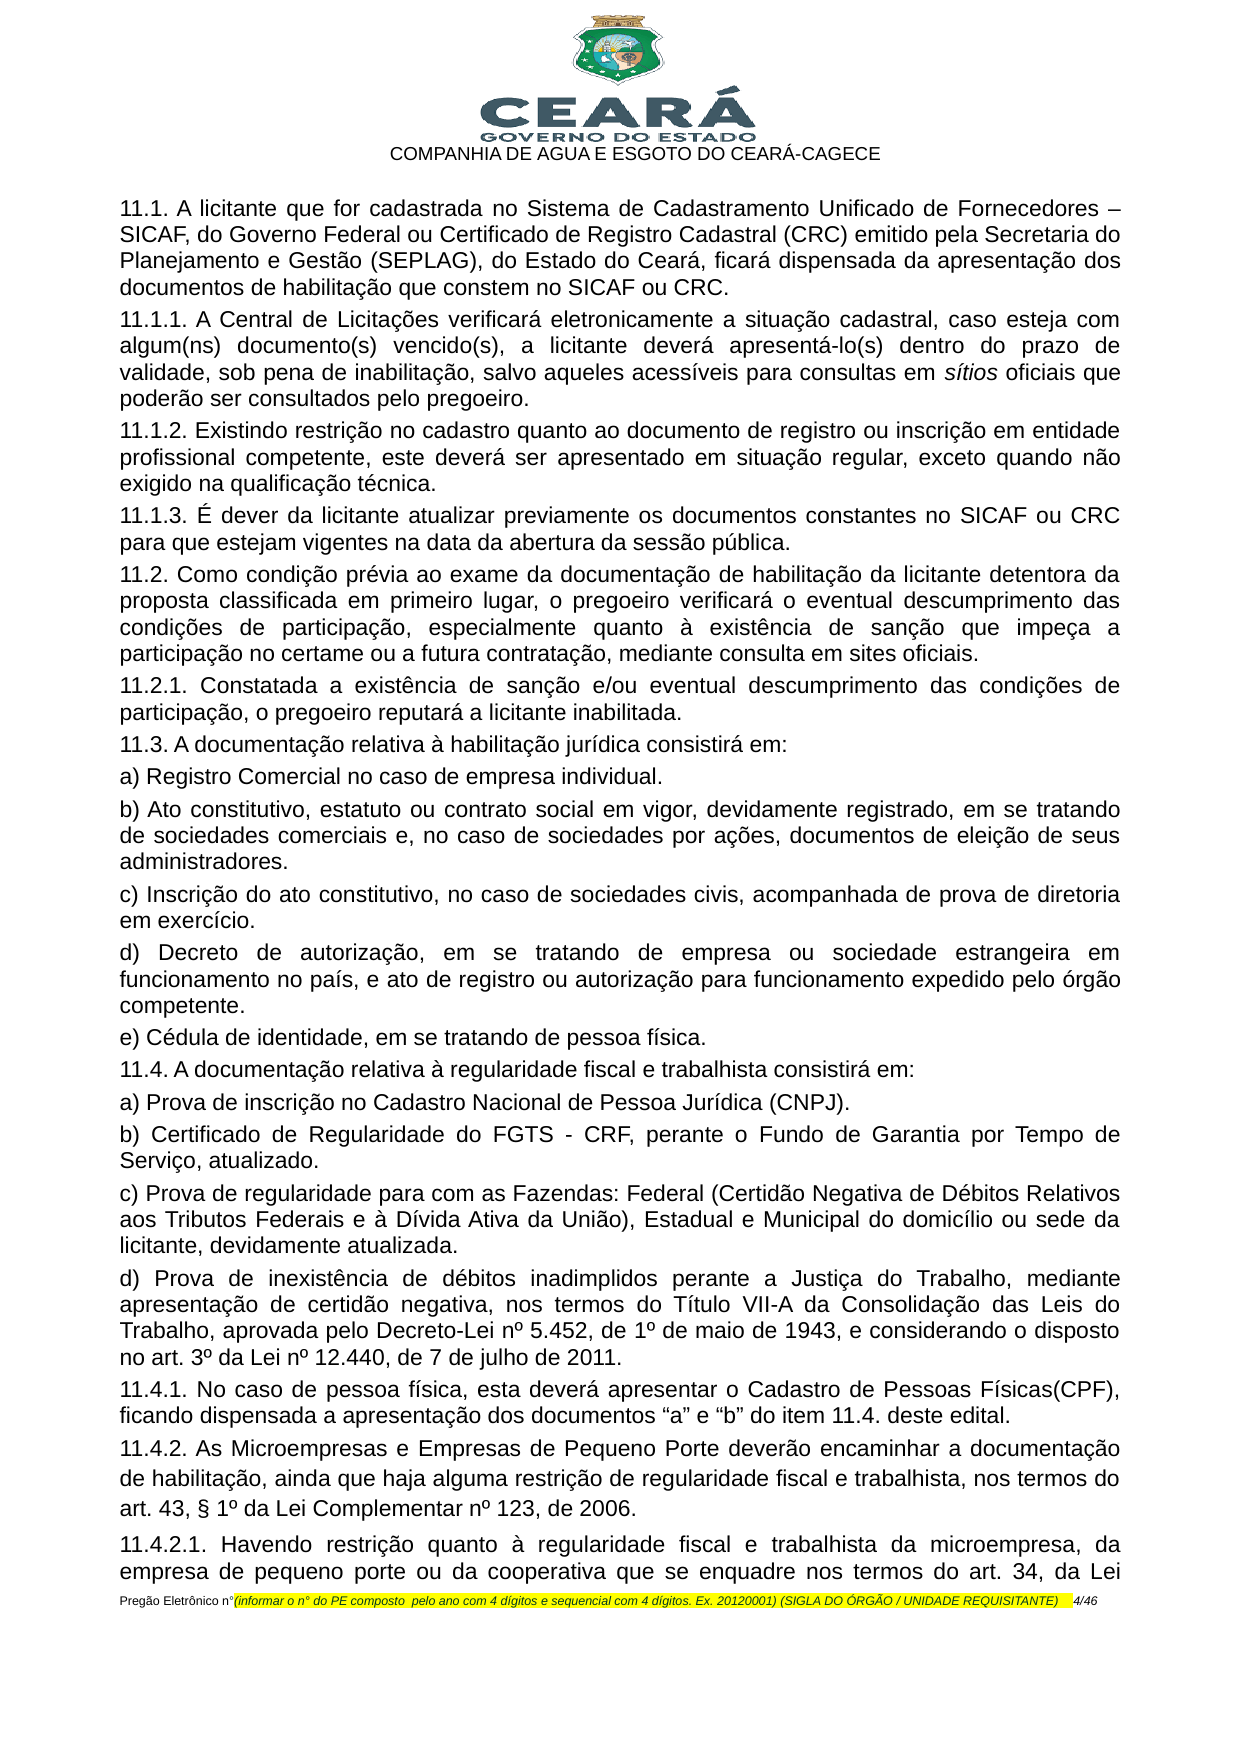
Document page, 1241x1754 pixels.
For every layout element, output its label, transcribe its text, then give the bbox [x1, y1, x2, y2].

text 11.1. A licitante que for cadastrada no Sistema de Cadastramento Unificado de Fornecedores – SICAF, do Governo Federal ou Certificado de Registro Cadastral (CRC) emitido pela Secretaria do Planejamento e Gestão (SEPLAG), do Estado do Ceará, ficará dispensada da apresentação dos documentos de habilitação que constem no SICAF ou CRC. [119, 194, 1121, 300]
text a) Registro Comercial no caso de empresa individual. [119, 763, 1121, 789]
text 11.4.1. No caso de pessoa física, esta deverá apresentar o Cadastro de Pessoas Físicas(CPF), ficando dispensada a apresentação dos documentos “a” e “b” do item 11.4. deste edital. [119, 1376, 1121, 1429]
text b) Certificado de Regularidade do FGTS - CRF, perante o Fundo de Garantia por Tempo de Serviço, atualizado. [119, 1121, 1121, 1174]
text 11.2.1. Constatada a existência de sanção e/ou eventual descumprimento das condições de participação, o pregoeiro reputará a licitante inabilitada. [119, 672, 1121, 725]
text c) Inscrição do ato constitutivo, no caso de sociedades civis, acompanhada de prova de diretoria em exercício. [119, 881, 1121, 933]
text 11.4. A documentação relativa à regularidade fiscal e trabalhista consistirá em: [119, 1056, 1121, 1083]
text 11.2. Como condição prévia ao exame da documentação de habilitação da licitante detentora da proposta classificada em primeiro lugar, o pregoeiro verificará o eventual descumprimento das condições de participação, especialmente quanto à existência de sanção que impeça a participação no certame ou a futura contratação, mediante consulta em sites oficiais. [119, 561, 1121, 666]
text e) Cédula de identidade, em se tratando de pessoa física. [119, 1024, 1121, 1051]
text b) Ato constitutivo, estatuto ou contrato social em vigor, devidamente registrado, em se tratando de sociedades comerciais e, no caso de sociedades por ações, documentos de eleição de seus administradores. [119, 796, 1121, 874]
text a) Prova de inscrição no Cadastro Nacional de Pessoa Jurídica (CNPJ). [119, 1089, 1121, 1115]
picture [454, 10, 783, 146]
text 11.1.1. A Central de Licitações verificará eletronicamente a situação cadastral, caso esteja com algum(ns) documento(s) vencido(s), a licitante deverá apresentá-lo(s) dentro do prazo de validade, sob pena de inabilitação, salvo aqueles acessíveis para consultas em sítios oficiais que poderão ser consultados pelo pregoeiro. [119, 306, 1121, 411]
text d) Prova de inexistência de débitos inadimplidos perante a Justiça do Trabalho, mediante apresentação de certidão negativa, nos termos do Título VII-A da Consolidação das Leis do Trabalho, aprovada pelo Decreto-Lei nº 5.452, de 1º de maio de 1943, e considerando o disposto no art. 3º da Lei nº 12.440, de 7 de julho de 2011. [119, 1265, 1121, 1370]
list 11.4.2. As Microempresas e Empresas de Pequeno Porte deverão encaminhar a documentação de habilitação, ainda que haja alguma restrição de regularidade fiscal e trabalhista, nos termos do art. 43, § 1º da Lei Complementar nº 123, de 2006. [119, 1435, 1121, 1521]
text c) Prova de regularidade para com as Fazendas: Federal (Certidão Negativa de Débitos Relativos aos Tributos Federais e à Dívida Ativa da União), Estadual e Municipal do domicílio ou sede da licitante, devidamente atualizada. [119, 1180, 1121, 1259]
text 11.1.3. É dever da licitante atualizar previamente os documentos constantes no SICAF ou CRC para que estejam vigentes na data da abertura da sessão pública. [119, 502, 1121, 555]
text 11.1.2. Existindo restrição no cadastro quanto ao documento de registro ou inscrição em entidade profissional competente, este deverá ser apresentado em situação regular, exceto quando não exigido na qualificação técnica. [119, 417, 1121, 496]
text 11.3. A documentação relativa à habilitação jurídica consistirá em: [119, 731, 1121, 757]
text 11.4.2.1. Havendo restrição quanto à regularidade fiscal e trabalhista da microempresa, da empresa de pequeno porte ou da cooperativa que se enquadre nos termos do art. 34, da Lei [119, 1531, 1121, 1584]
text d) Decreto de autorização, em se tratando de empresa ou sociedade estrangeira em funcionamento no país, e ato de registro ou autorização para funcionamento expedido pelo órgão competente. [119, 939, 1121, 1018]
